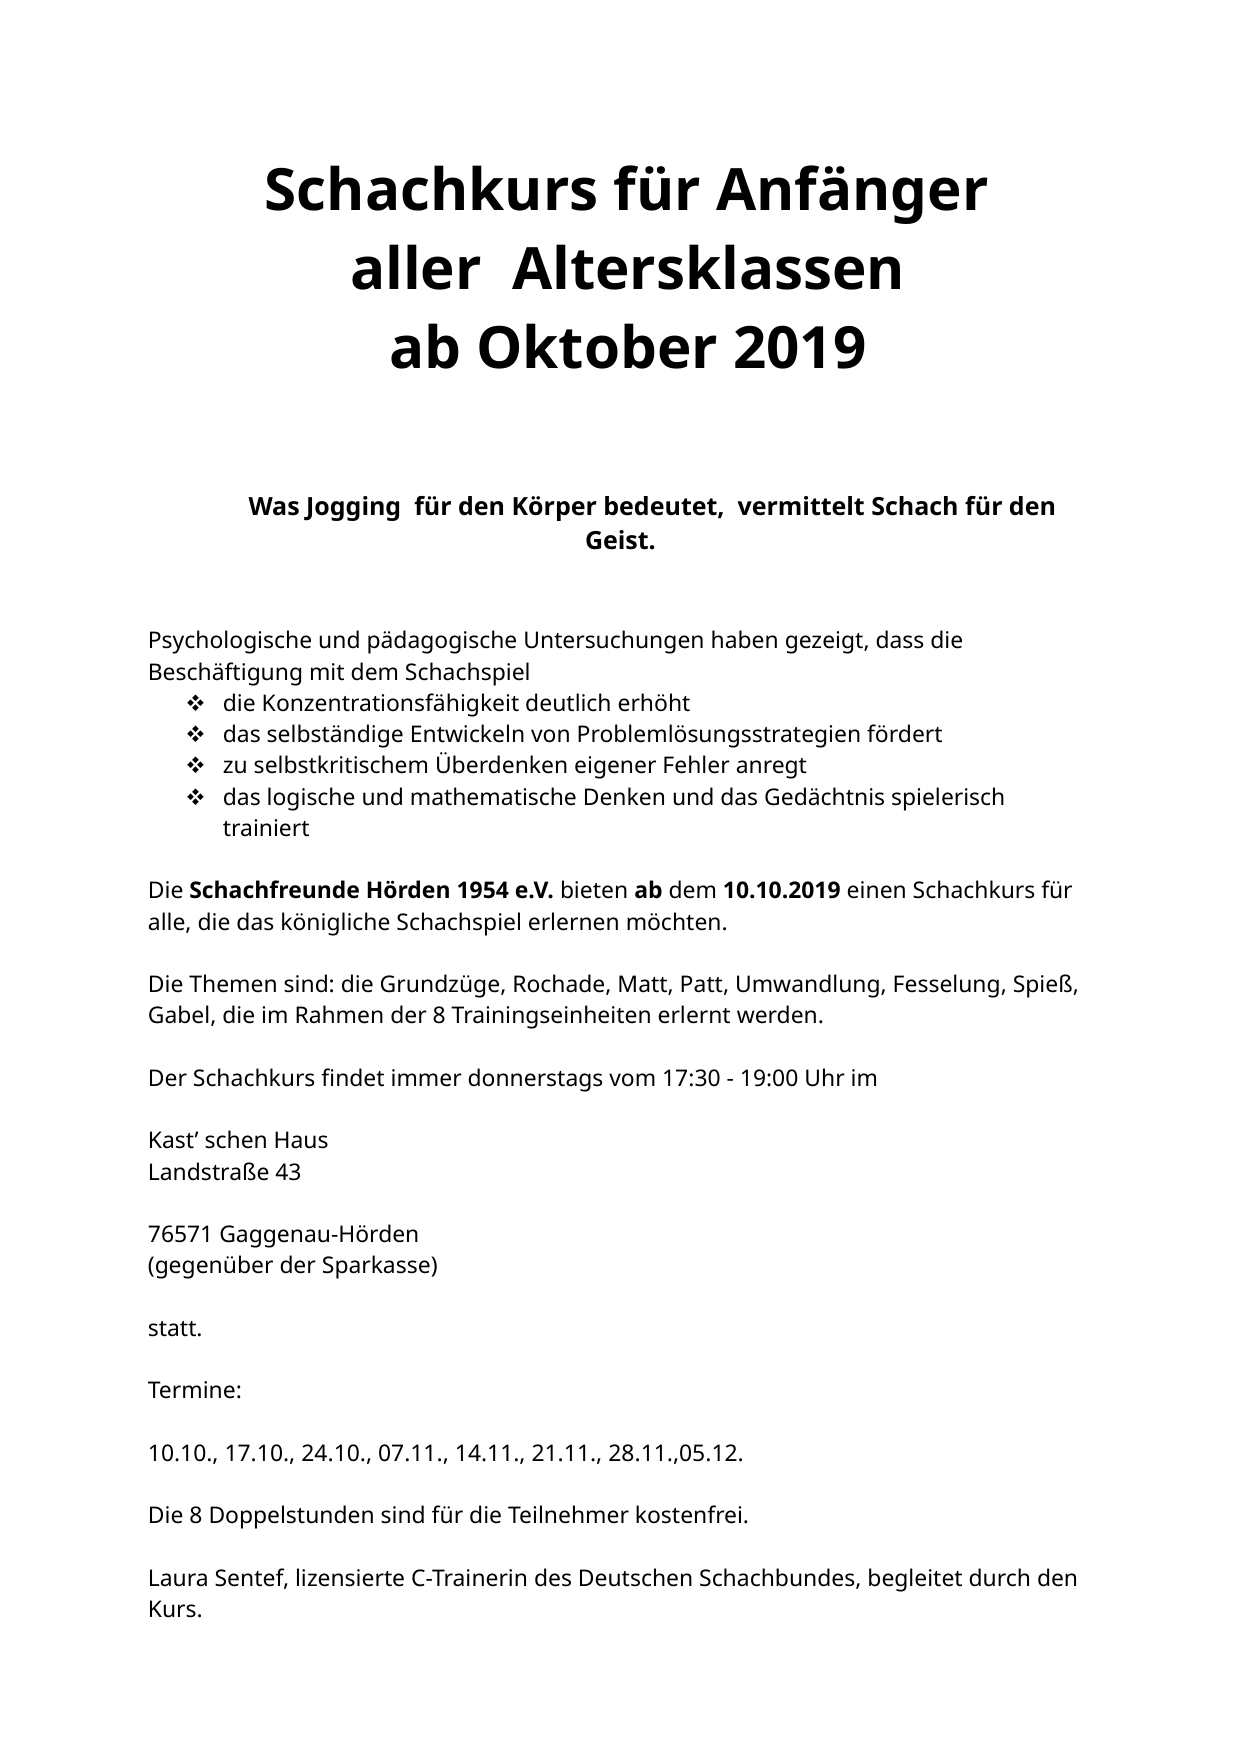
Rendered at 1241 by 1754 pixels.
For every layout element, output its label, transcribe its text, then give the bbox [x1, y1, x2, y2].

text Termine: [148, 1374, 1093, 1406]
text Kast’ schen Haus [148, 1124, 1093, 1156]
text ab Oktober 2019 [148, 307, 1093, 386]
text Schachkurs für Anfänger [148, 148, 1093, 227]
text Die Themen sind: die Grundzüge, Rochade, Matt, Patt, Umwandlung, Fesselung, Spieß, Gabel, die im Rahmen der 8 Trainingseinheiten erlernt werden. [148, 968, 1093, 1031]
list das selbständige Entwickeln von Problemlösungsstrategien fördert [185, 718, 1093, 749]
text Die Schachfreunde Hörden 1954 e.V. bieten ab dem 10.10.2019 einen Schachkurs für alle, die das königliche Schachspiel erlernen möchten. [148, 874, 1093, 937]
text Landstraße 43 [148, 1156, 1093, 1187]
text (gegenüber der Sparkasse) [148, 1249, 1093, 1281]
text Die 8 Doppelstunden sind für die Teilnehmer kostenfrei. [148, 1499, 1093, 1531]
list zu selbstkritischem Überdenken eigener Fehler anregt [185, 749, 1093, 781]
text Psychologische und pädagogische Untersuchungen haben gezeigt, dass die Beschäftigung mit dem Schachspiel [148, 624, 1093, 687]
text statt. [148, 1312, 1093, 1343]
text 76571 Gaggenau-Hörden [148, 1218, 1093, 1249]
list die Konzentrationsfähigkeit deutlich erhöht [185, 687, 1093, 718]
text 10.10., 17.10., 24.10., 07.11., 14.11., 21.11., 28.11.,05.12. [148, 1437, 1093, 1468]
list das logische und mathematische Denken und das Gedächtnis spielerisch trainiert [185, 781, 1093, 843]
text Der Schachkurs findet immer donnerstags vom 17:30 - 19:00 Uhr im [148, 1062, 1093, 1093]
text Was Jogging für den Körper bedeutet, vermittelt Schach für den Geist. [148, 488, 1093, 556]
text aller Altersklassen [148, 227, 1093, 307]
text Laura Sentef, lizensierte C-Trainerin des Deutschen Schachbundes, begleitet durch den Kurs. [148, 1562, 1093, 1624]
